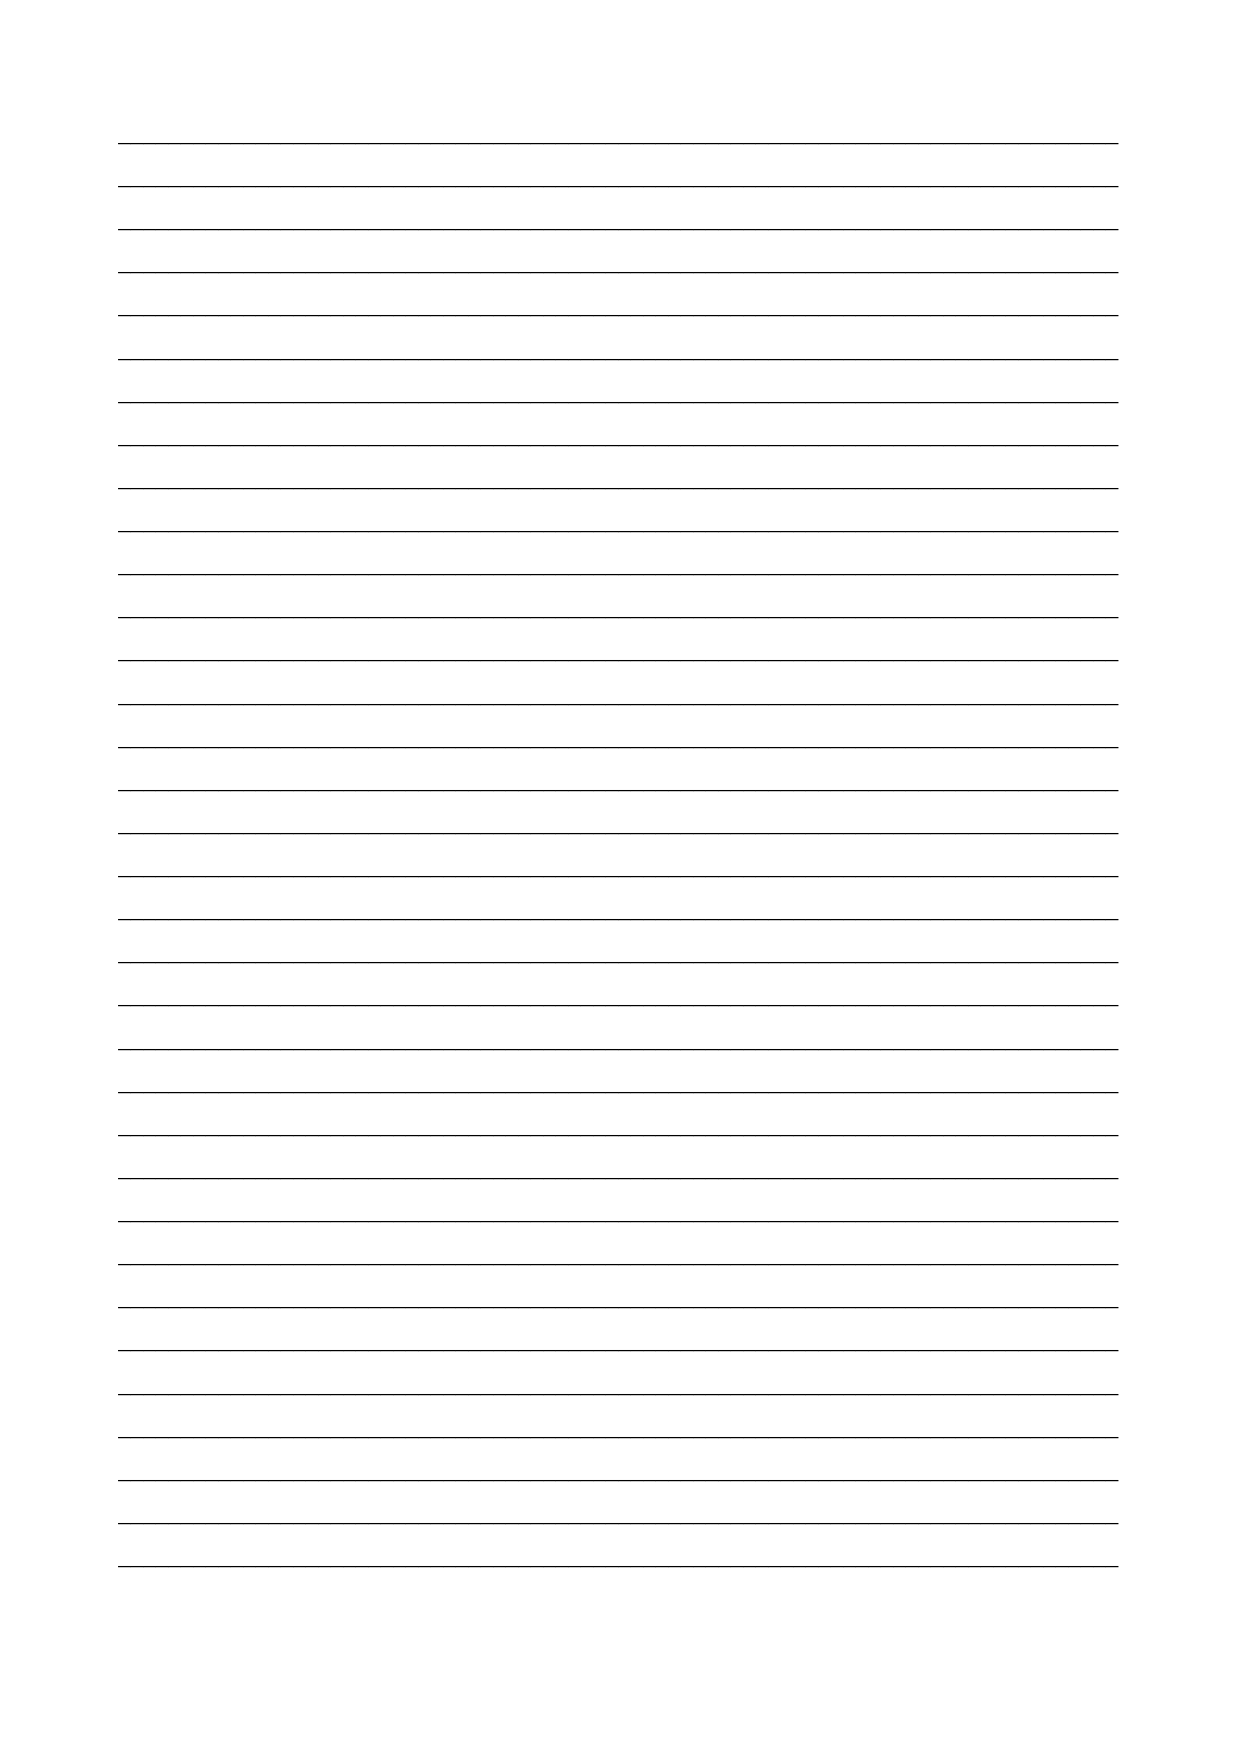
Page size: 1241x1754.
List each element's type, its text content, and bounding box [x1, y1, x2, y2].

text ________________________________________________________________________________________________________________________________________________________________________________________________________________________________________________________________________________________________________________________________________________________________________________________________________________________________________________________________________________________________________________________________________________________________________________________________________________________________________________________________________________________________________________________________________________________________________________________________________________________________________________________________________________________________________________________________________________________________________________________________________________________________________________________________________________________________________________________________________________________________________________________________________________________________________________________________________________________________________________________________________________________________________________________________________________________________________________________________________________________________________________________________________________________________________________________________________________________________________________________________________________________________________________________________________________________________________________________________________________________________________________________________________________________________________________________________________________________________________________________________________________________________________________________________________________________________________________________________________________________________________________________________________________________________________________________________________________________________________________________________________________________________________________________________________________________________________________________________________________________________________________________________________________________________________________________________________________________________________________________________________________________________________________________________________________________________________________________________________________________________ [118, 118, 1122, 1570]
